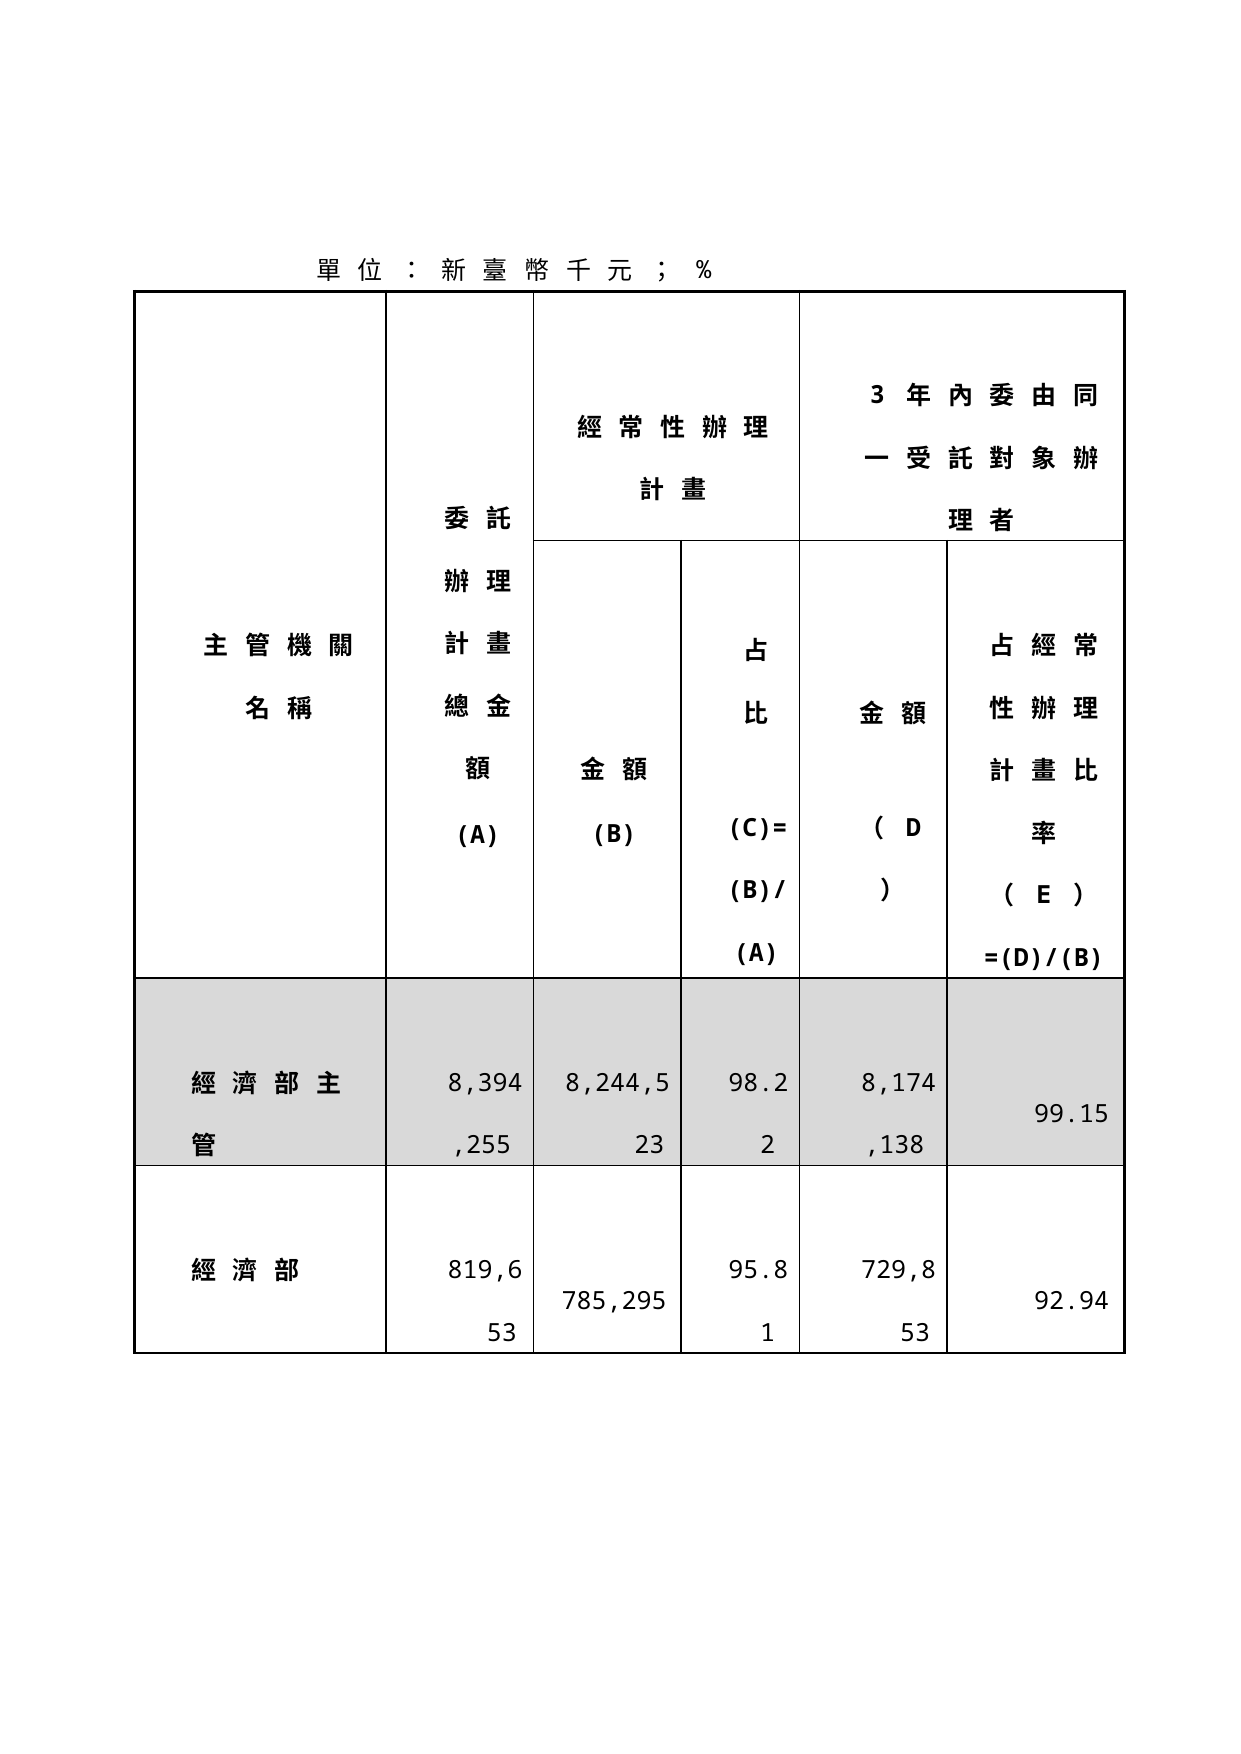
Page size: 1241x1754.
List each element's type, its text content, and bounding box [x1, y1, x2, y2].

table_cell 金額 (B) [534, 541, 680, 977]
table_header 經常性辦理計畫 [534, 293, 799, 540]
table_cell 占比 (C)=(B)/(A) [682, 541, 799, 977]
table_cell 8,244,523 [534, 979, 680, 1165]
table_cell 經濟部主管 [136, 979, 385, 1165]
table_header 委託辦理計畫總金額 (A) [387, 293, 533, 977]
table_cell 8,394,255 [387, 979, 533, 1165]
table_cell 8,174,138 [800, 979, 946, 1165]
table_cell 95.81 [682, 1166, 799, 1352]
table_cell 占經常性辦理計畫比率 （E）=(D)/(B) [948, 541, 1123, 977]
table_cell 98.22 [682, 979, 799, 1165]
table_cell 經濟部 [136, 1166, 385, 1352]
table_cell 金額 （D） [800, 541, 946, 977]
table_header 3年內委由同一受託對象辦理者 [800, 293, 1123, 540]
table_cell 99.15 [948, 979, 1123, 1165]
text 單位：新臺幣千元；% [124, 227, 1102, 290]
table_cell 92.94 [948, 1166, 1123, 1352]
table_cell 729,853 [800, 1166, 946, 1352]
table_cell 785,295 [534, 1166, 680, 1352]
table_cell 819,653 [387, 1166, 533, 1352]
table_header 主管機關名稱 [136, 293, 385, 977]
